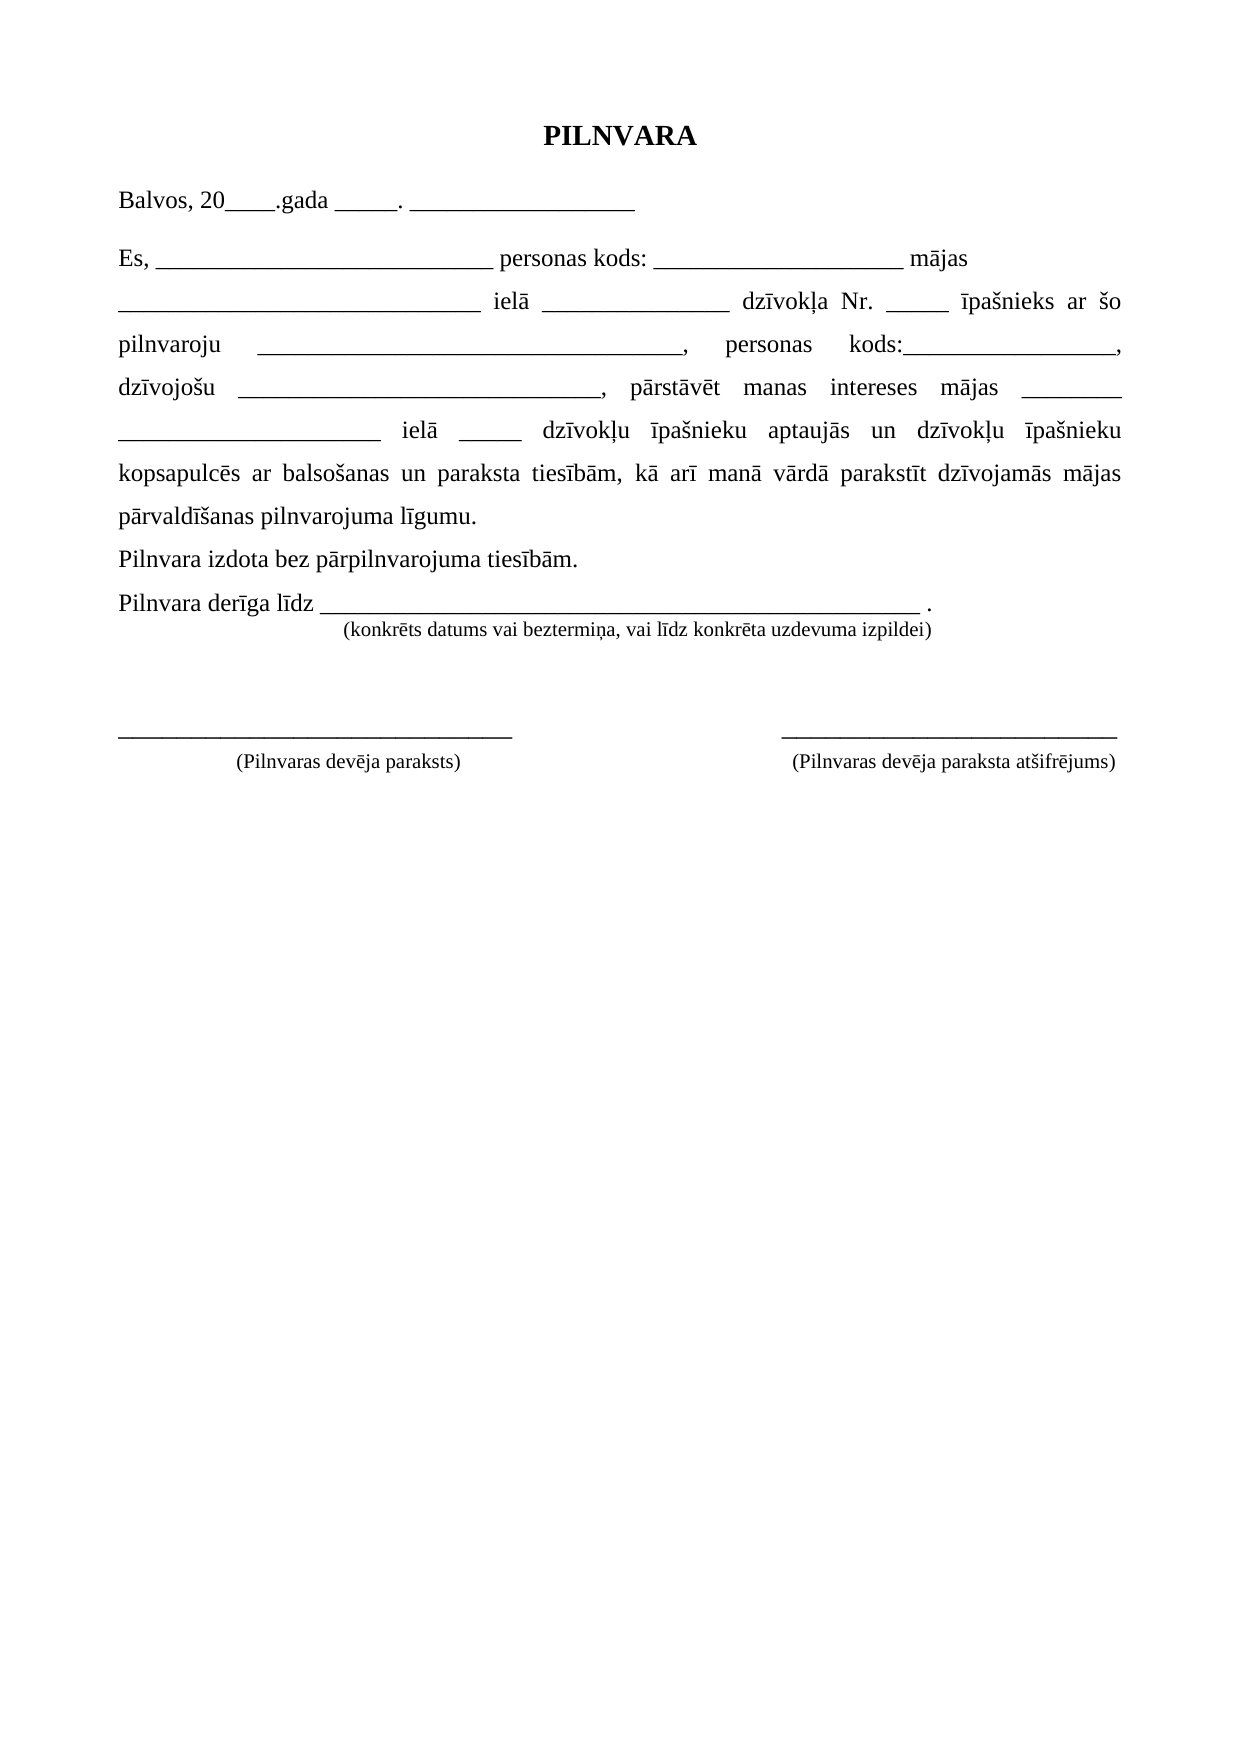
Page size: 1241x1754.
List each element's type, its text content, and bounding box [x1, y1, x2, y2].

text PILNVARA [118, 118, 1122, 152]
text ___________________________ _______________________ (Pilnvaras devēja paraksts) (Pilnvaras devēja paraksta atšifrējums) [118, 708, 1122, 775]
text (konkrēts datums vai beztermiņa, vai līdz konkrēta uzdevuma izpildei) [268, 616, 1122, 641]
text Pilnvara izdota bez pārpilnvarojuma tiesībām. [118, 544, 1122, 573]
text Balvos, 20____.gada _____. __________________ [118, 185, 1122, 214]
text Pilnvara derīga līdz ________________________________________________ . [118, 588, 1122, 616]
text _____________________________ ielā _______________ dzīvokļa Nr. _____ īpašnieks ar šo pilnvaroju __________________________________, personas kods:_________________, dzīvojošu _____________________________, pārstāvēt manas intereses mājas ________ _____________________ ielā _____ dzīvokļu īpašnieku aptaujās un dzīvokļu īpašnieku kopsapulcēs ar balsošanas un paraksta tiesībām, kā arī manā vārdā parakstīt dzīvojamās mājas pārvaldīšanas pilnvarojuma līgumu. [118, 286, 1122, 530]
text Es, ___________________________ personas kods: ____________________ mājas [118, 243, 1122, 271]
